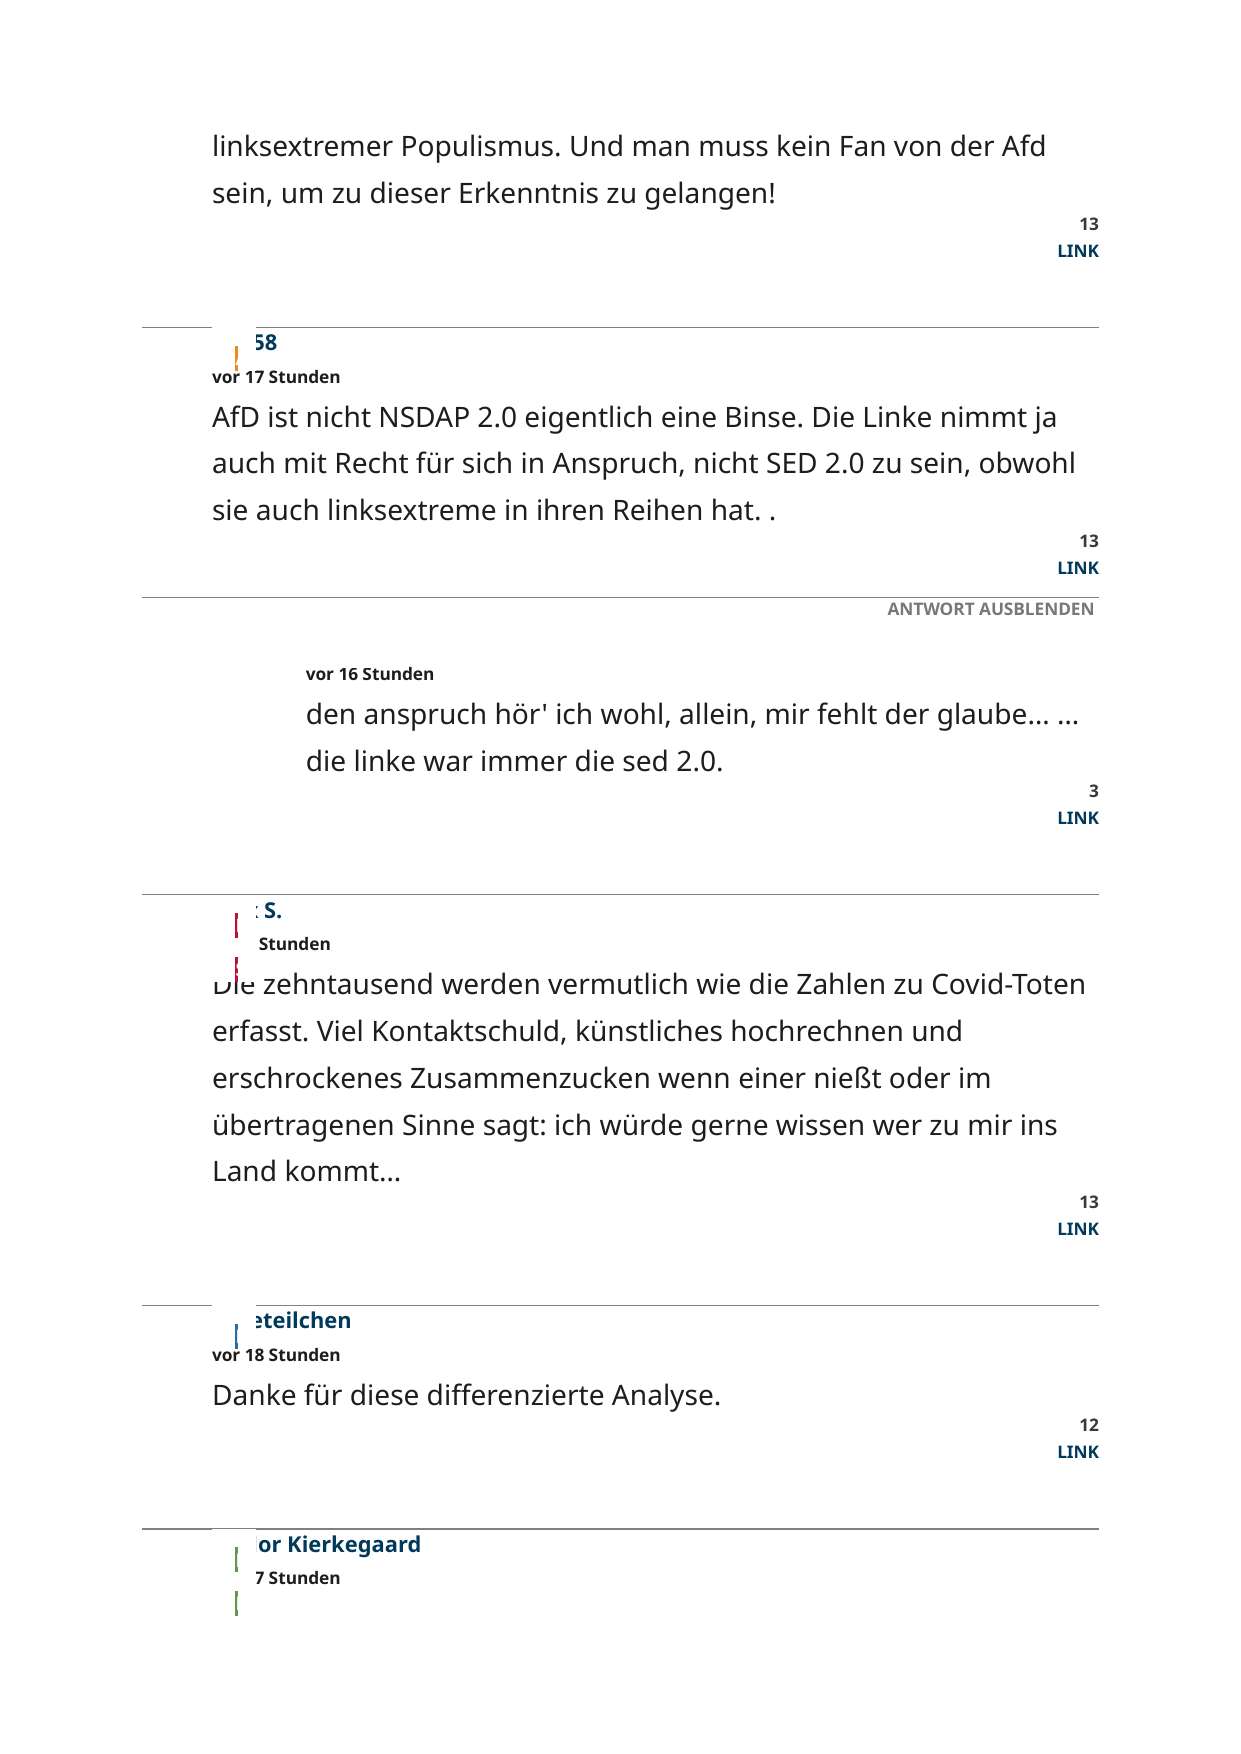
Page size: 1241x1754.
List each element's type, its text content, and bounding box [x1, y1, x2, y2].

text Max S. [212, 894, 235, 982]
text Die zehntausend werden vermutlich wie die Zahlen zu Covid-Toten erfasst. Viel Kontaktschuld, künstliches hochrechnen und erschrockenes Zusammenzucken wenn einer nießt oder im übertragenen Sinne sagt: ich würde gerne wissen wer zu mir ins Land kommt… [212, 956, 1099, 1190]
text LINK [212, 1217, 1099, 1240]
text 12 [212, 1413, 1099, 1437]
text vor 17 Stunden [212, 357, 1099, 388]
text linksextremer Populismus. Und man muss kein Fan von der Afd sein, um zu dieser Erkenntnis zu gelangen! [212, 118, 1099, 212]
text 13 [212, 1190, 1099, 1213]
text Fjodor Kierkegaard [238, 1529, 1099, 1616]
text Danke für diese differenzierte Analyse. [212, 1366, 1099, 1413]
text LINK [306, 806, 1099, 829]
text Hefeteilchen [238, 1305, 1099, 1349]
text LINK [212, 556, 1099, 579]
text vor 16 Stunden [306, 654, 1099, 685]
text Max S. [238, 894, 1099, 982]
text LINK [212, 1440, 1099, 1464]
text vor 2 Stunden [256, 924, 1099, 956]
text vor 18 Stunden [212, 1335, 1099, 1366]
text AZ458 [238, 327, 1099, 371]
text [387, 624, 1099, 654]
text LINK [212, 239, 1099, 262]
text vor 17 Stunden [256, 1558, 1099, 1590]
text AZ458 [212, 327, 235, 371]
text ANTWORT AUSBLENDEN [235, 598, 1099, 621]
text 3 [306, 779, 1099, 803]
text Fjodor Kierkegaard [212, 1529, 235, 1616]
text den anspruch hör' ich wohl, allein, mir fehlt der glaube… …die linke war immer die sed 2.0. [306, 685, 1099, 779]
text AfD ist nicht NSDAP 2.0 eigentlich eine Binse. Die Linke nimmt ja auch mit Recht für sich in Anspruch, nicht SED 2.0 zu sein, obwohl sie auch linksextreme in ihren Reihen hat. . [212, 388, 1099, 529]
text Hefeteilchen [212, 1305, 235, 1349]
text 13 [212, 212, 1099, 235]
text 13 [212, 529, 1099, 552]
text Sigi [317, 624, 384, 668]
